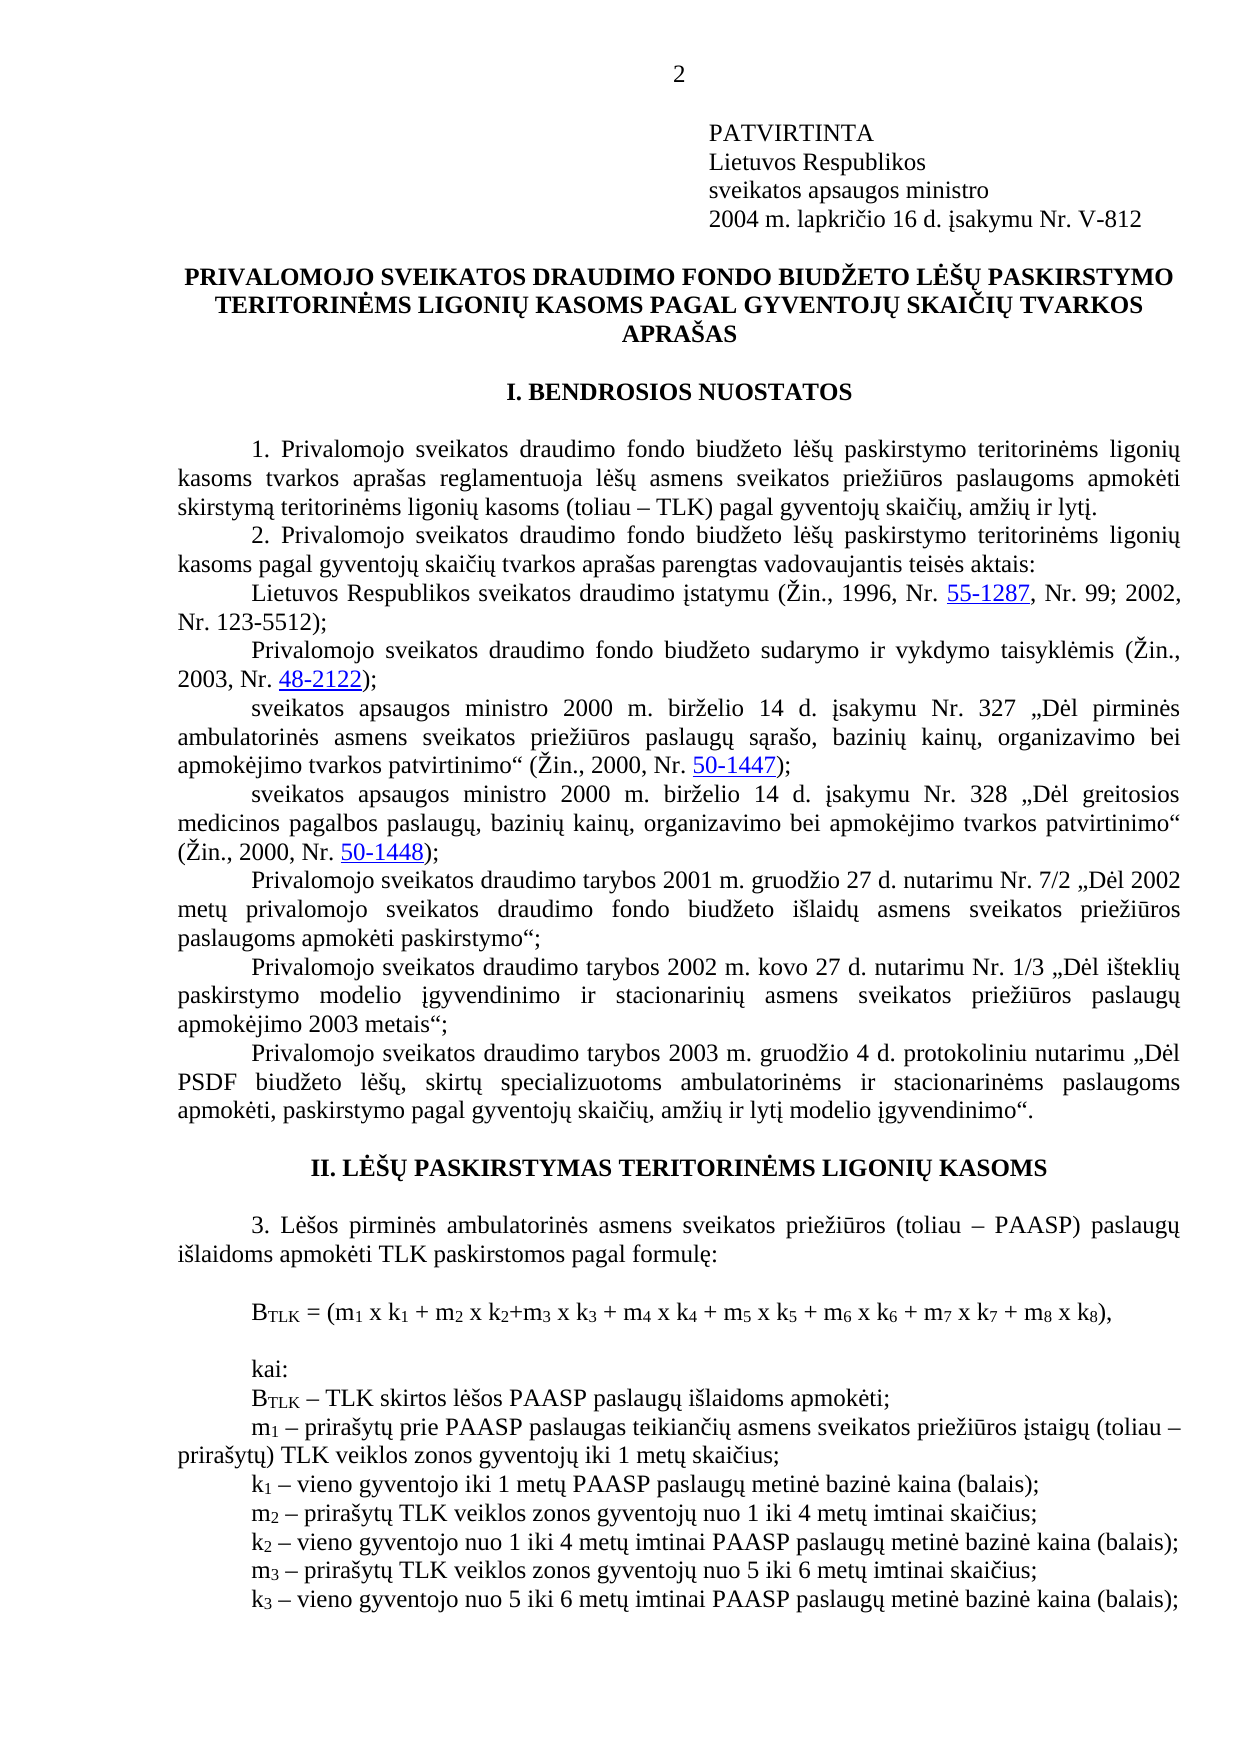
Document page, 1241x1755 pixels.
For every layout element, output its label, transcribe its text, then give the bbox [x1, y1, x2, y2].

text Privalomojo sveikatos draudimo fondo biudžeto sudarymo ir vykdymo taisyklėmis (Žin., 2003, Nr. 48-2122); [177, 636, 1181, 693]
text sveikatos apsaugos ministro [177, 176, 1181, 204]
text PATVIRTINTA [709, 118, 1181, 147]
text 2. Privalomojo sveikatos draudimo fondo biudžeto lėšų paskirstymo teritorinėms ligonių kasoms pagal gyventojų skaičių tvarkos aprašas parengtas vadovaujantis teisės aktais: [177, 521, 1181, 578]
text sveikatos apsaugos ministro 2000 m. birželio 14 d. įsakymu Nr. 327 „Dėl pirminės ambulatorinės asmens sveikatos priežiūros paslaugų sąrašo, bazinių kainų, organizavimo bei apmokėjimo tvarkos patvirtinimo“ (Žin., 2000, Nr. 50-1447); [177, 693, 1181, 779]
text I. BENDROSIOS NUOSTATOS [177, 377, 1181, 406]
text BTLK = (m1 x k1 + m2 x k2+m3 x k3 + m4 x k4 + m5 x k5 + m6 x k6 + m7 x k7 + m8 x k8), [177, 1297, 1181, 1326]
text k2 – vieno gyventojo nuo 1 iki 4 metų imtinai PAASP paslaugų metinė bazinė kaina (balais); [177, 1527, 1181, 1556]
text m1 – prirašytų prie PAASP paslaugas teikiančių asmens sveikatos priežiūros įstaigų (toliau – prirašytų) TLK veiklos zonos gyventojų iki 1 metų skaičius; [177, 1412, 1181, 1469]
text Privalomojo sveikatos draudimo tarybos 2002 m. kovo 27 d. nutarimu Nr. 1/3 „Dėl išteklių paskirstymo modelio įgyvendinimo ir stacionarinių asmens sveikatos priežiūros paslaugų apmokėjimo 2003 metais“; [177, 952, 1181, 1038]
text 1. Privalomojo sveikatos draudimo fondo biudžeto lėšų paskirstymo teritorinėms ligonių kasoms tvarkos aprašas reglamentuoja lėšų asmens sveikatos priežiūros paslaugoms apmokėti skirstymą teritorinėms ligonių kasoms (toliau – TLK) pagal gyventojų skaičių, amžių ir lytį. [177, 434, 1181, 521]
text Privalomojo sveikatos draudimo tarybos 2001 m. gruodžio 27 d. nutarimu Nr. 7/2 „Dėl 2002 metų privalomojo sveikatos draudimo fondo biudžeto išlaidų asmens sveikatos priežiūros paslaugoms apmokėti paskirstymo“; [177, 866, 1181, 952]
text Lietuvos Respublikos sveikatos draudimo įstatymu (Žin., 1996, Nr. 55-1287, Nr. 99; 2002, Nr. 123-5512); [177, 578, 1181, 636]
text 3. Lėšos pirminės ambulatorinės asmens sveikatos priežiūros (toliau – PAASP) paslaugų išlaidoms apmokėti TLK paskirstomos pagal formulę: [177, 1211, 1181, 1268]
text m3 – prirašytų TLK veiklos zonos gyventojų nuo 5 iki 6 metų imtinai skaičius; [177, 1556, 1181, 1584]
text 2004 m. lapkričio 16 d. įsakymu Nr. V-812 [177, 204, 1181, 233]
text kai: [177, 1354, 1181, 1383]
text PRIVALOMOJO SVEIKATOS DRAUDIMO FONDO BIUDŽETO LĖŠŲ PASKIRSTYMO TERITORINĖMS LIGONIŲ KASOMS PAGAL GYVENTOJŲ SKAIČIŲ TVARKOS APRAŠAS [177, 262, 1181, 348]
text Lietuvos Respublikos [177, 147, 1181, 176]
text m2 – prirašytų TLK veiklos zonos gyventojų nuo 1 iki 4 metų imtinai skaičius; [177, 1498, 1181, 1527]
text k3 – vieno gyventojo nuo 5 iki 6 metų imtinai PAASP paslaugų metinė bazinė kaina (balais); [177, 1584, 1181, 1613]
text BTLK – TLK skirtos lėšos PAASP paslaugų išlaidoms apmokėti; [177, 1383, 1181, 1412]
text k1 – vieno gyventojo iki 1 metų PAASP paslaugų metinė bazinė kaina (balais); [177, 1469, 1181, 1498]
text Privalomojo sveikatos draudimo tarybos 2003 m. gruodžio 4 d. protokoliniu nutarimu „Dėl PSDF biudžeto lėšų, skirtų specializuotoms ambulatorinėms ir stacionarinėms paslaugoms apmokėti, paskirstymo pagal gyventojų skaičių, amžių ir lytį modelio įgyvendinimo“. [177, 1038, 1181, 1124]
text sveikatos apsaugos ministro 2000 m. birželio 14 d. įsakymu Nr. 328 „Dėl greitosios medicinos pagalbos paslaugų, bazinių kainų, organizavimo bei apmokėjimo tvarkos patvirtinimo“ (Žin., 2000, Nr. 50-1448); [177, 779, 1181, 866]
text II. LĖŠŲ PASKIRSTYMAS TERITORINĖMS LIGONIŲ KASOMS [177, 1153, 1181, 1182]
